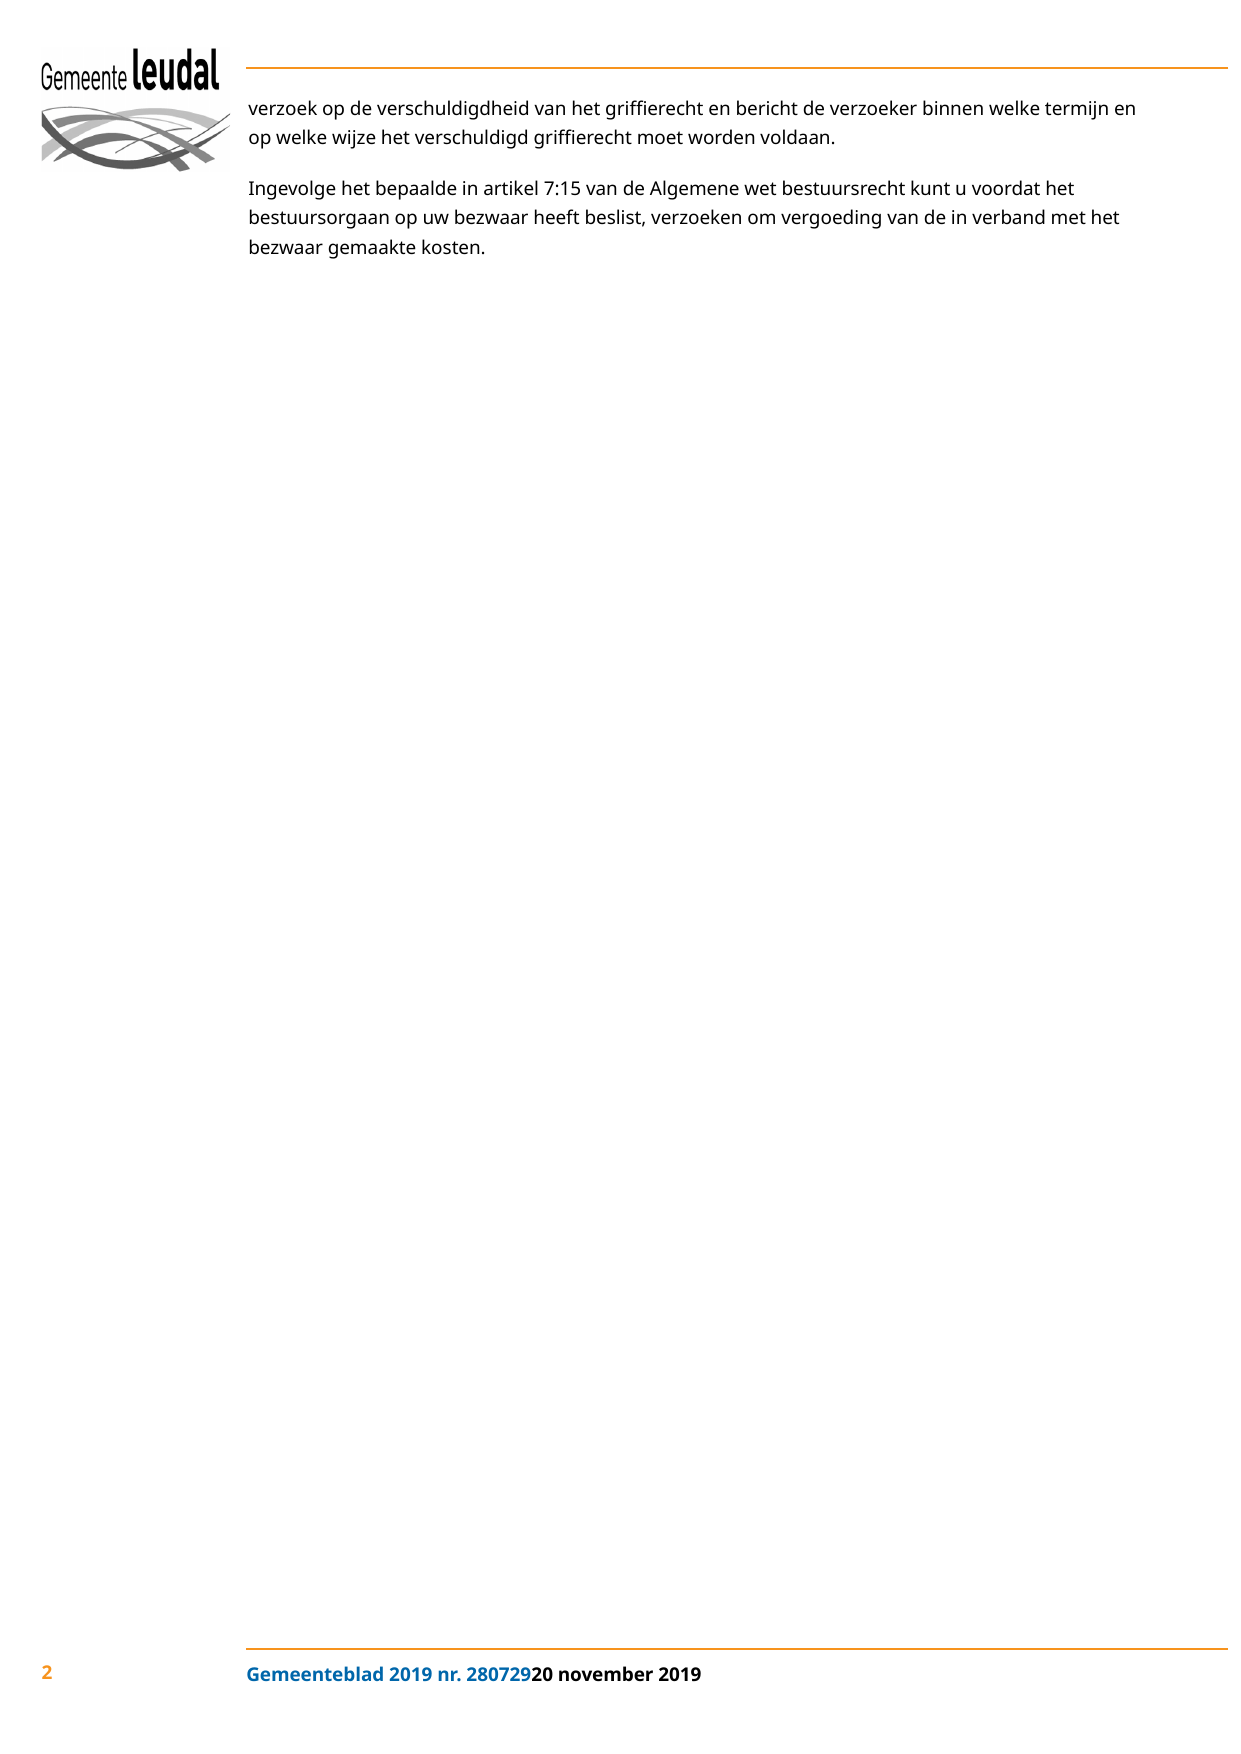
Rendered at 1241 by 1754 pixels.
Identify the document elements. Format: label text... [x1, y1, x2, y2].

text Ingevolge het bepaalde in artikel 7:15 van de Algemene wet bestuursrecht kunt u voordat het bestuursorgaan op uw bezwaar heeft beslist, verzoeken om vergoeding van de in verband met het bezwaar gemaakte kosten. [248, 175, 1152, 260]
text verzoek op de verschuldigdheid van het griffierecht en bericht de verzoeker binnen welke termijn en op welke wijze het verschuldigd griffierecht moet worden voldaan. [248, 95, 1152, 150]
picture [41, 47, 231, 172]
